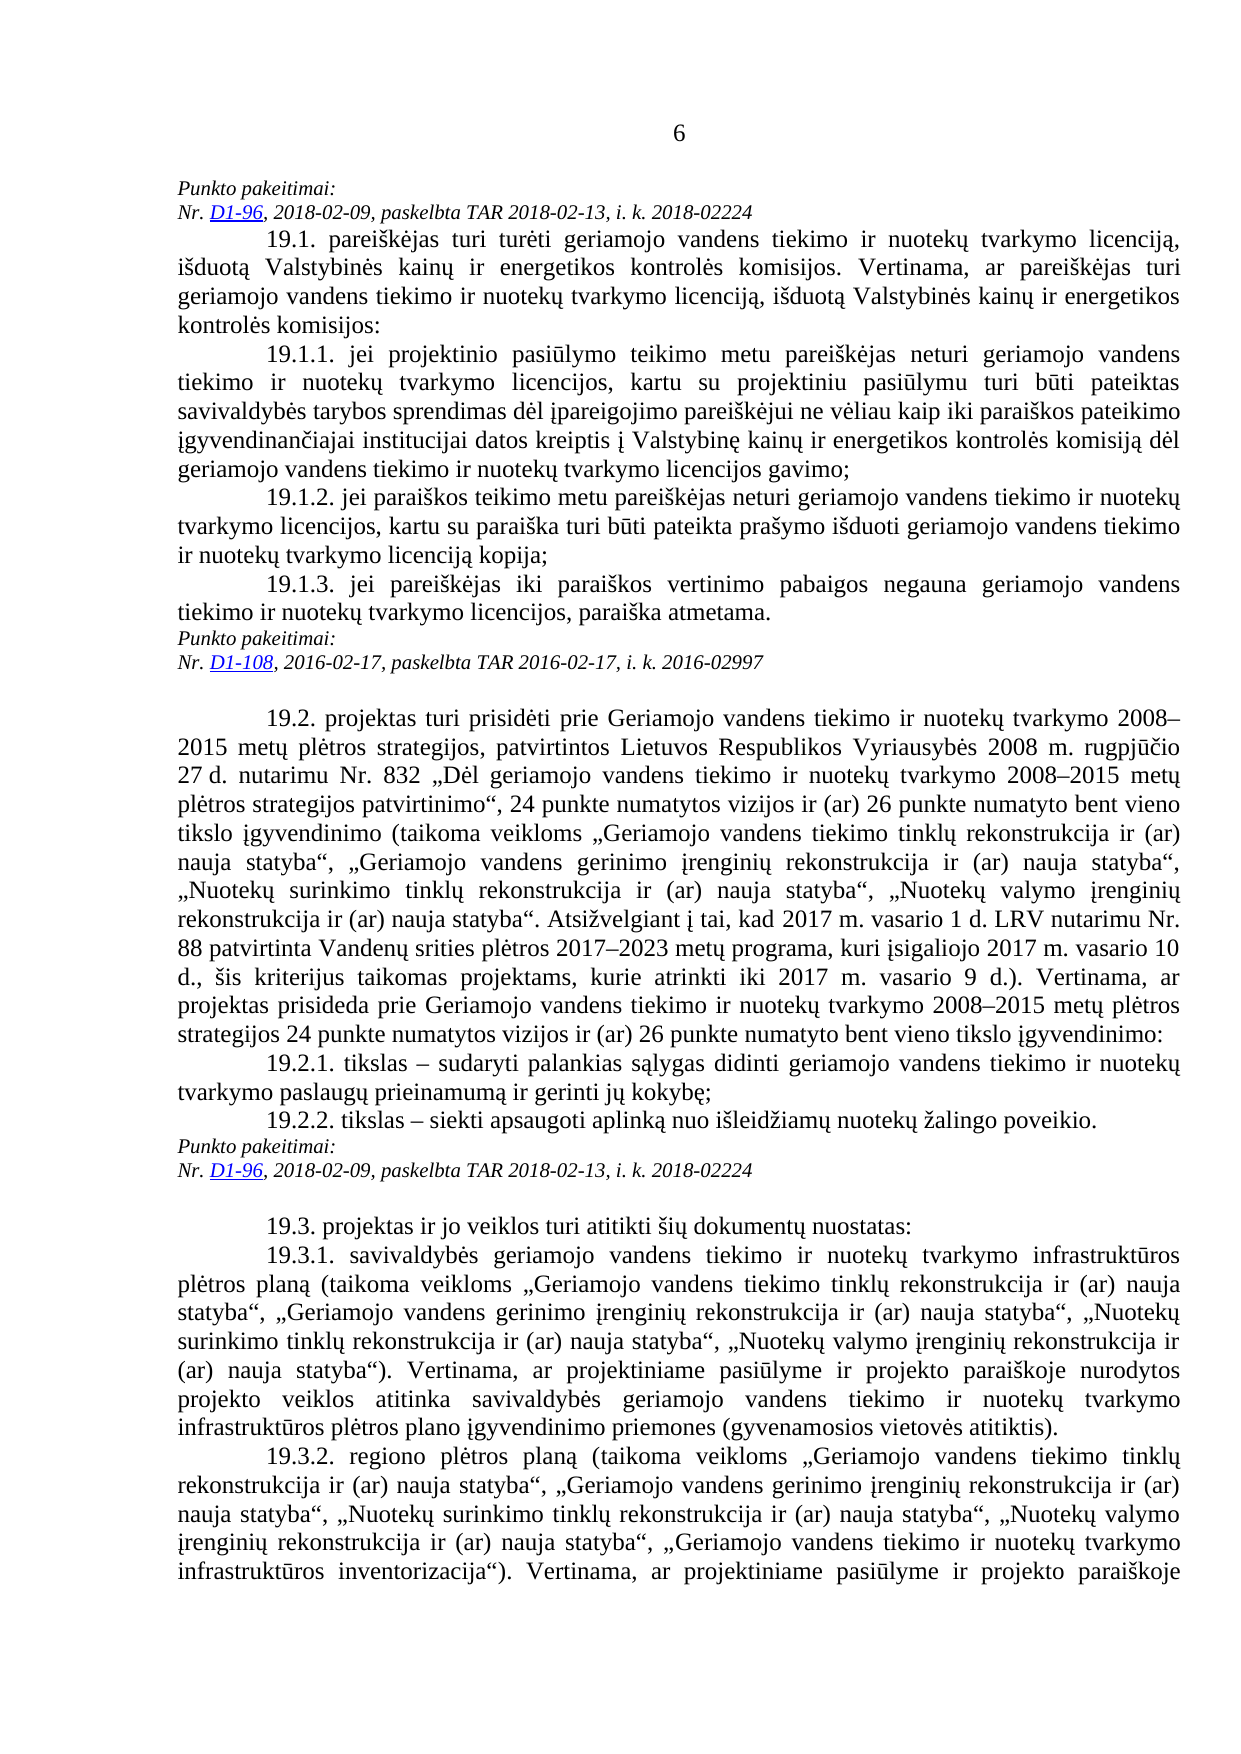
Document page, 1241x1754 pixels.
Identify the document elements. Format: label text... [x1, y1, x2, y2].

text 19.3.2. regiono plėtros planą (taikoma veikloms „Geriamojo vandens tiekimo tinklų rekonstrukcija ir (ar) nauja statyba“, „Geriamojo vandens gerinimo įrenginių rekonstrukcija ir (ar) nauja statyba“, „Nuotekų surinkimo tinklų rekonstrukcija ir (ar) nauja statyba“, „Nuotekų valymo įrenginių rekonstrukcija ir (ar) nauja statyba“, „Geriamojo vandens tiekimo ir nuotekų tvarkymo infrastruktūros inventorizacija“). Vertinama, ar projektiniame pasiūlyme ir projekto paraiškoje [177, 1441, 1181, 1585]
text Nr. D1-96, 2018-02-09, paskelbta TAR 2018-02-13, i. k. 2018-02224 [177, 200, 1181, 224]
text 19.3.1. savivaldybės geriamojo vandens tiekimo ir nuotekų tvarkymo infrastruktūros plėtros planą (taikoma veikloms „Geriamojo vandens tiekimo tinklų rekonstrukcija ir (ar) nauja statyba“, „Geriamojo vandens gerinimo įrenginių rekonstrukcija ir (ar) nauja statyba“, „Nuotekų surinkimo tinklų rekonstrukcija ir (ar) nauja statyba“, „Nuotekų valymo įrenginių rekonstrukcija ir (ar) nauja statyba“). Vertinama, ar projektiniame pasiūlyme ir projekto paraiškoje nurodytos projekto veiklos atitinka savivaldybės geriamojo vandens tiekimo ir nuotekų tvarkymo infrastruktūros plėtros plano įgyvendinimo priemones (gyvenamosios vietovės atitiktis). [177, 1240, 1181, 1441]
text Punkto pakeitimai: [177, 1134, 1181, 1158]
text Nr. D1-96, 2018-02-09, paskelbta TAR 2018-02-13, i. k. 2018-02224 [177, 1158, 1181, 1182]
text 19.3. projektas ir jo veiklos turi atitikti šių dokumentų nuostatas: [177, 1211, 1181, 1240]
text 19.1.2. jei paraiškos teikimo metu pareiškėjas neturi geriamojo vandens tiekimo ir nuotekų tvarkymo licencijos, kartu su paraiška turi būti pateikta prašymo išduoti geriamojo vandens tiekimo ir nuotekų tvarkymo licenciją kopija; [177, 482, 1181, 569]
text Nr. D1-108, 2016-02-17, paskelbta TAR 2016-02-17, i. k. 2016-02997 [177, 650, 1181, 674]
text 19.1. pareiškėjas turi turėti geriamojo vandens tiekimo ir nuotekų tvarkymo licenciją, išduotą Valstybinės kainų ir energetikos kontrolės komisijos. Vertinama, ar pareiškėjas turi geriamojo vandens tiekimo ir nuotekų tvarkymo licenciją, išduotą Valstybinės kainų ir energetikos kontrolės komisijos: [177, 224, 1181, 339]
text 19.1.3. jei pareiškėjas iki paraiškos vertinimo pabaigos negauna geriamojo vandens tiekimo ir nuotekų tvarkymo licencijos, paraiška atmetama. [177, 569, 1181, 626]
text Punkto pakeitimai: [177, 176, 1181, 200]
text 19.1.1. jei projektinio pasiūlymo teikimo metu pareiškėjas neturi geriamojo vandens tiekimo ir nuotekų tvarkymo licencijos, kartu su projektiniu pasiūlymu turi būti pateiktas savivaldybės tarybos sprendimas dėl įpareigojimo pareiškėjui ne vėliau kaip iki paraiškos pateikimo įgyvendinančiajai institucijai datos kreiptis į Valstybinę kainų ir energetikos kontrolės komisiją dėl geriamojo vandens tiekimo ir nuotekų tvarkymo licencijos gavimo; [177, 339, 1181, 482]
text Punkto pakeitimai: [177, 626, 1181, 650]
text 19.2.1. tikslas – sudaryti palankias sąlygas didinti geriamojo vandens tiekimo ir nuotekų tvarkymo paslaugų prieinamumą ir gerinti jų kokybę; [177, 1048, 1181, 1106]
text 19.2.2. tikslas – siekti apsaugoti aplinką nuo išleidžiamų nuotekų žalingo poveikio. [177, 1106, 1181, 1134]
text 19.2. projektas turi prisidėti prie Geriamojo vandens tiekimo ir nuotekų tvarkymo 2008–2015 metų plėtros strategijos, patvirtintos Lietuvos Respublikos Vyriausybės 2008 m. rugpjūčio 27 d. nutarimu Nr. 832 „Dėl geriamojo vandens tiekimo ir nuotekų tvarkymo 2008–2015 metų plėtros strategijos patvirtinimo“, 24 punkte numatytos vizijos ir (ar) 26 punkte numatyto bent vieno tikslo įgyvendinimo (taikoma veikloms „Geriamojo vandens tiekimo tinklų rekonstrukcija ir (ar) nauja statyba“, „Geriamojo vandens gerinimo įrenginių rekonstrukcija ir (ar) nauja statyba“, „Nuotekų surinkimo tinklų rekonstrukcija ir (ar) nauja statyba“, „Nuotekų valymo įrenginių rekonstrukcija ir (ar) nauja statyba“. Atsižvelgiant į tai, kad 2017 m. vasario 1 d. LRV nutarimu Nr. 88 patvirtinta Vandenų srities plėtros 2017–2023 metų programa, kuri įsigaliojo 2017 m. vasario 10 d., šis kriterijus taikomas projektams, kurie atrinkti iki 2017 m. vasario 9 d.). Vertinama, ar projektas prisideda prie Geriamojo vandens tiekimo ir nuotekų tvarkymo 2008–2015 metų plėtros strategijos 24 punkte numatytos vizijos ir (ar) 26 punkte numatyto bent vieno tikslo įgyvendinimo: [177, 703, 1181, 1048]
